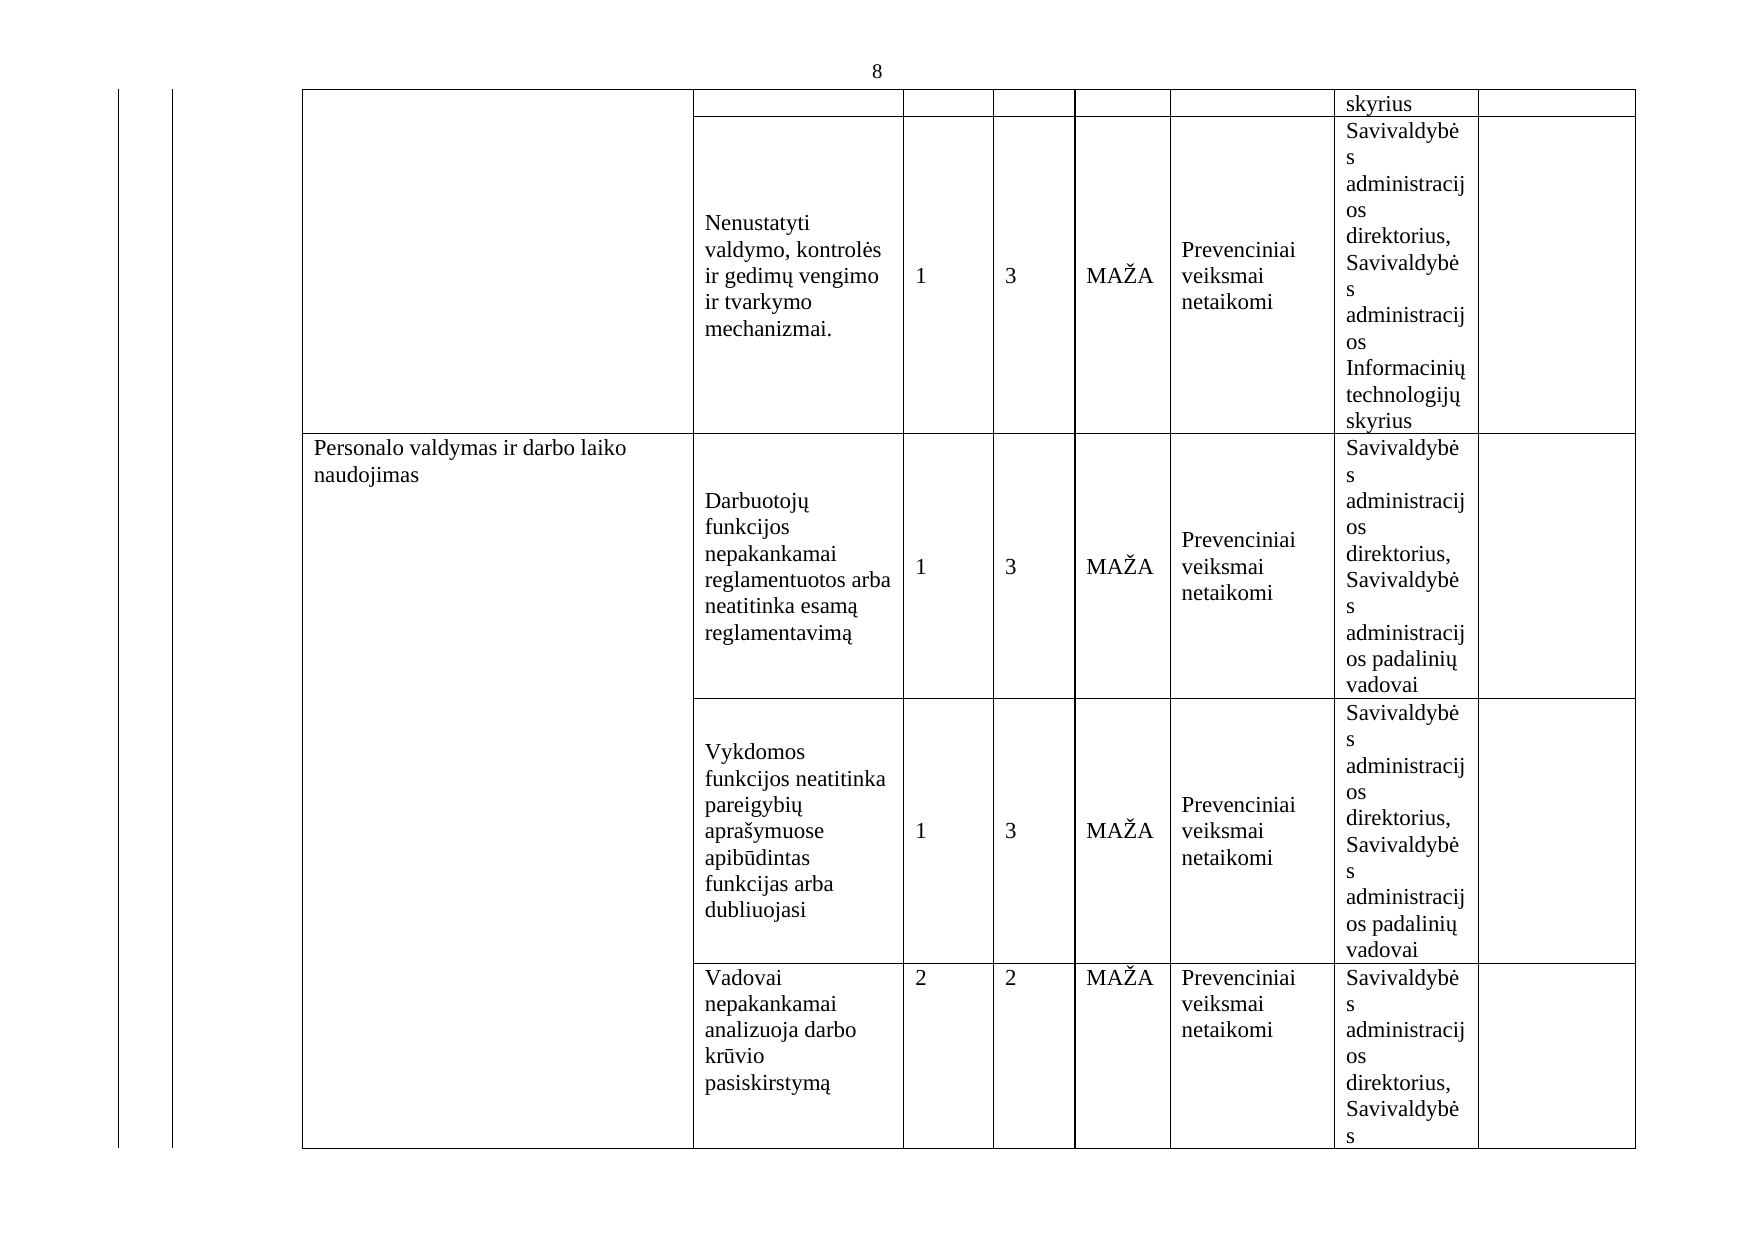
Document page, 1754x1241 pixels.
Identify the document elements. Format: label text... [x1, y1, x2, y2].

table_cell MAŽA [1076, 964, 1170, 1148]
table_cell MAŽA [1076, 117, 1170, 433]
table_cell Vykdomos funkcijos neatitinka pareigybių aprašymuose apibūdintas funkcijas arba dubliuojasi [694, 699, 903, 962]
table_cell [119, 698, 172, 962]
table_cell Prevenciniai veiksmai netaikomi [1171, 964, 1334, 1148]
table_cell Savivaldybės administracijos direktorius, Savivaldybės administracijos padalinių vadovai [1335, 434, 1478, 698]
table_cell Prevenciniai veiksmai netaikomi [1171, 699, 1334, 962]
table_cell [303, 90, 693, 433]
table_cell 2 [994, 964, 1074, 1148]
table_cell 3 [994, 434, 1074, 698]
table_cell [1479, 964, 1635, 1148]
table_cell MAŽA [1076, 699, 1170, 962]
table_cell Prevenciniai veiksmai netaikomi [1171, 117, 1334, 433]
table_cell Vadovai nepakankamai analizuoja darbo krūvio pasiskirstymą [694, 964, 903, 1148]
table_cell Personalo valdymas ir darbo laiko naudojimas [303, 434, 693, 1148]
table_cell [994, 90, 1074, 116]
table_cell Savivaldybės administracijos direktorius, Savivaldybės administracijos Informacinių technologijų skyrius [1335, 117, 1478, 433]
table_cell [1479, 699, 1635, 962]
table_cell [119, 433, 172, 698]
table_cell 1 [904, 117, 993, 433]
table_cell [1171, 90, 1334, 116]
table_cell [173, 89, 302, 1148]
table_cell MAŽA [1076, 434, 1170, 698]
table_cell [119, 116, 172, 433]
table_cell Nenustatyti valdymo, kontrolės ir gedimų vengimo ir tvarkymo mechanizmai. [694, 117, 903, 433]
table_cell [1479, 434, 1635, 698]
table_cell skyrius [1335, 90, 1478, 116]
table_cell 2 [904, 964, 993, 1148]
table_cell [1479, 117, 1635, 433]
table_cell [1076, 90, 1170, 116]
table_cell 1 [904, 434, 993, 698]
table_cell [119, 89, 172, 116]
table_cell 3 [994, 117, 1074, 433]
table_cell [119, 963, 172, 1148]
table_cell Darbuotojų funkcijos nepakankamai reglamentuotos arba neatitinka esamą reglamentavimą [694, 434, 903, 698]
table_cell Prevenciniai veiksmai netaikomi [1171, 434, 1334, 698]
table_cell Savivaldybės administracijos direktorius, Savivaldybės [1335, 964, 1478, 1148]
table_cell [904, 90, 993, 116]
table_cell 1 [904, 699, 993, 962]
table_cell 3 [994, 699, 1074, 962]
table_cell [1479, 90, 1635, 116]
table_cell Savivaldybės administracijos direktorius, Savivaldybės administracijos padalinių vadovai [1335, 699, 1478, 962]
table_cell [694, 90, 903, 116]
